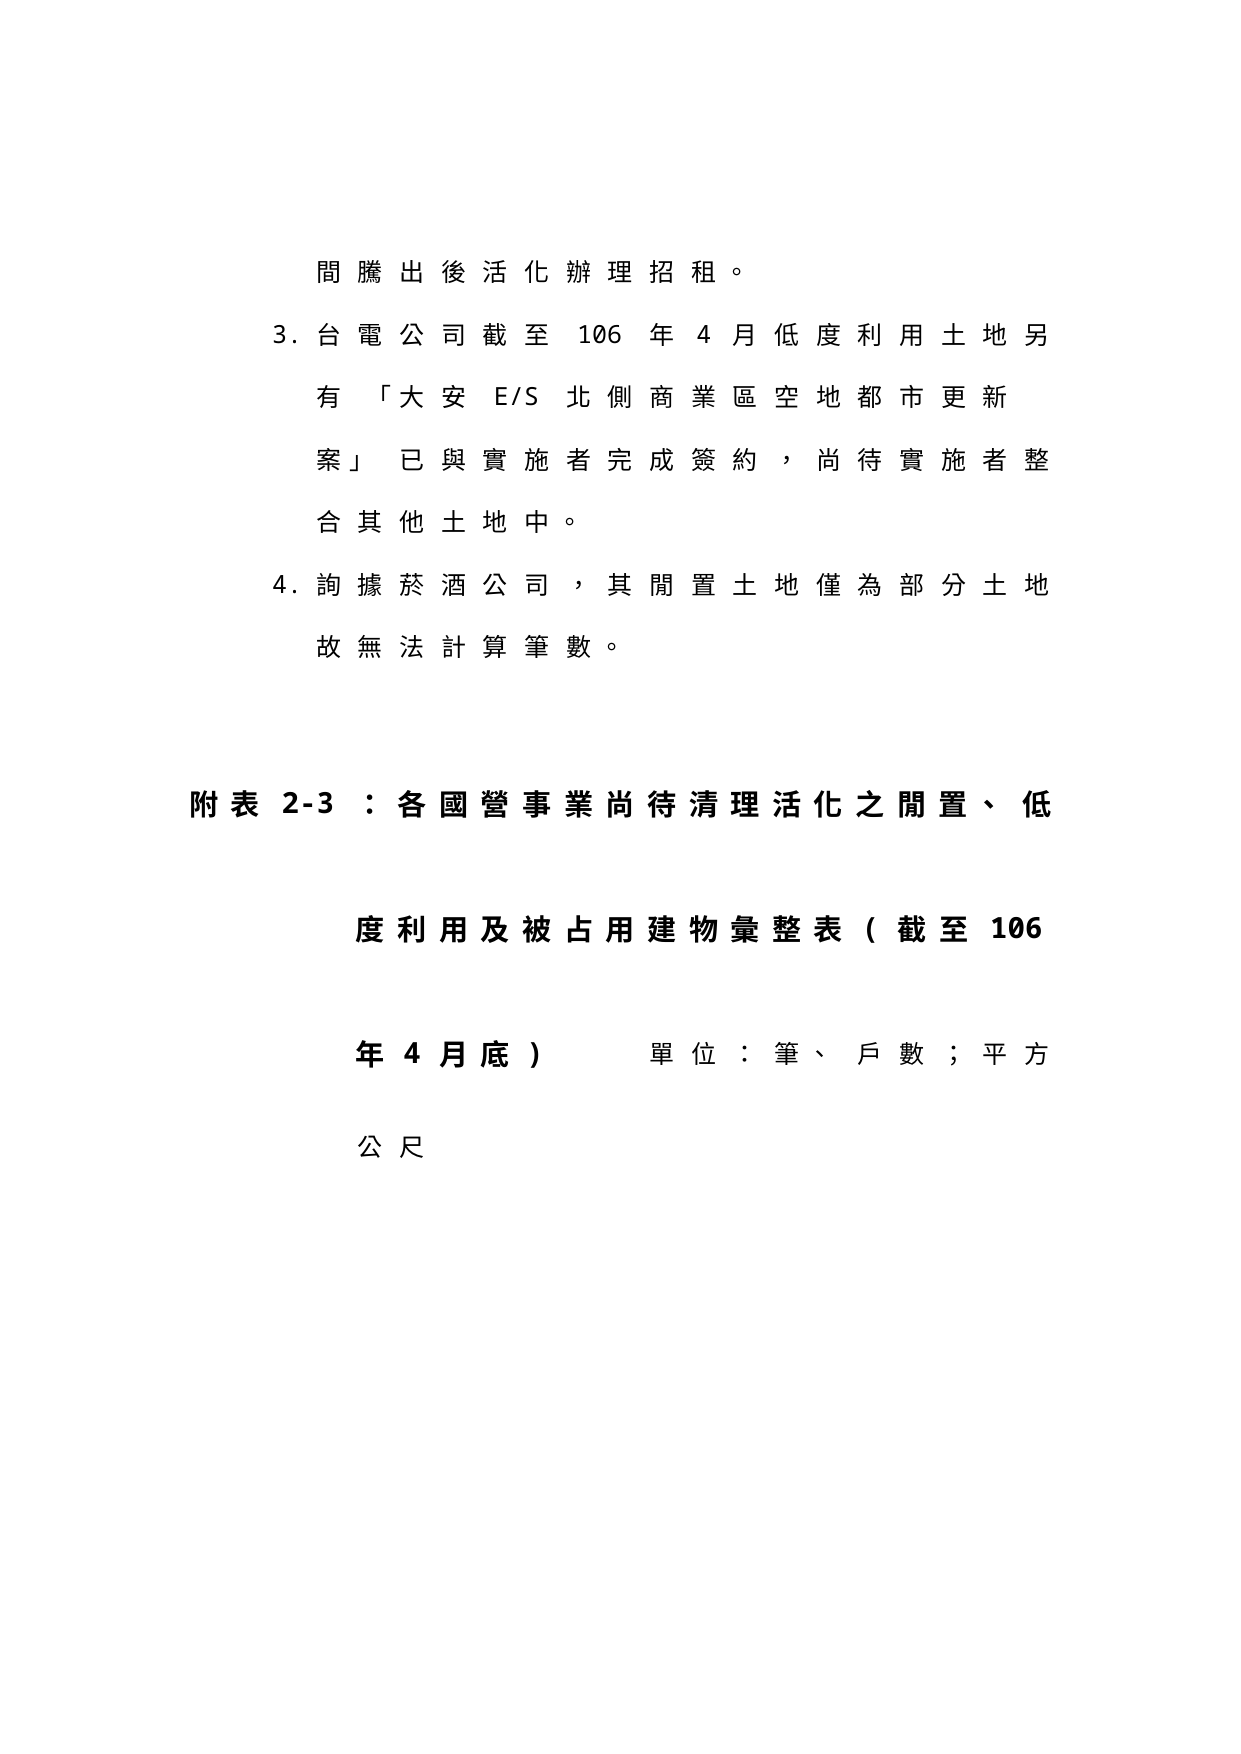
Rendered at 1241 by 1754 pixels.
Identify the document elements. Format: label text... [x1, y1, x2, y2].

text 2.據中華郵政公司表示，該公司訂有房地清查頻率及巡查計畫定期巡查有無占用情形，故截至106年4月底其經管之房地資產雖無處於低度利用、閒置或被占用狀態；目前招租中之房舍，皆為營業使用之節餘空間騰出後活化辦理招租。 [256, 229, 1058, 292]
text 3.台電公司截至106年4月低度利用土地另有「大安E/S北側商業區空地都市更新案」已與實施者完成簽約，尚待實施者整合其他土地中。 [256, 292, 1058, 542]
text 4.詢據菸酒公司，其閒置土地僅為部分土地故無法計算筆數。 [256, 542, 1058, 667]
text 附表2-3：各國營事業尚待清理活化之閒置、低度利用及被占用建物彙整表(截至106年4月底) 單位：筆、戶數；平方公尺 [183, 729, 1058, 1167]
